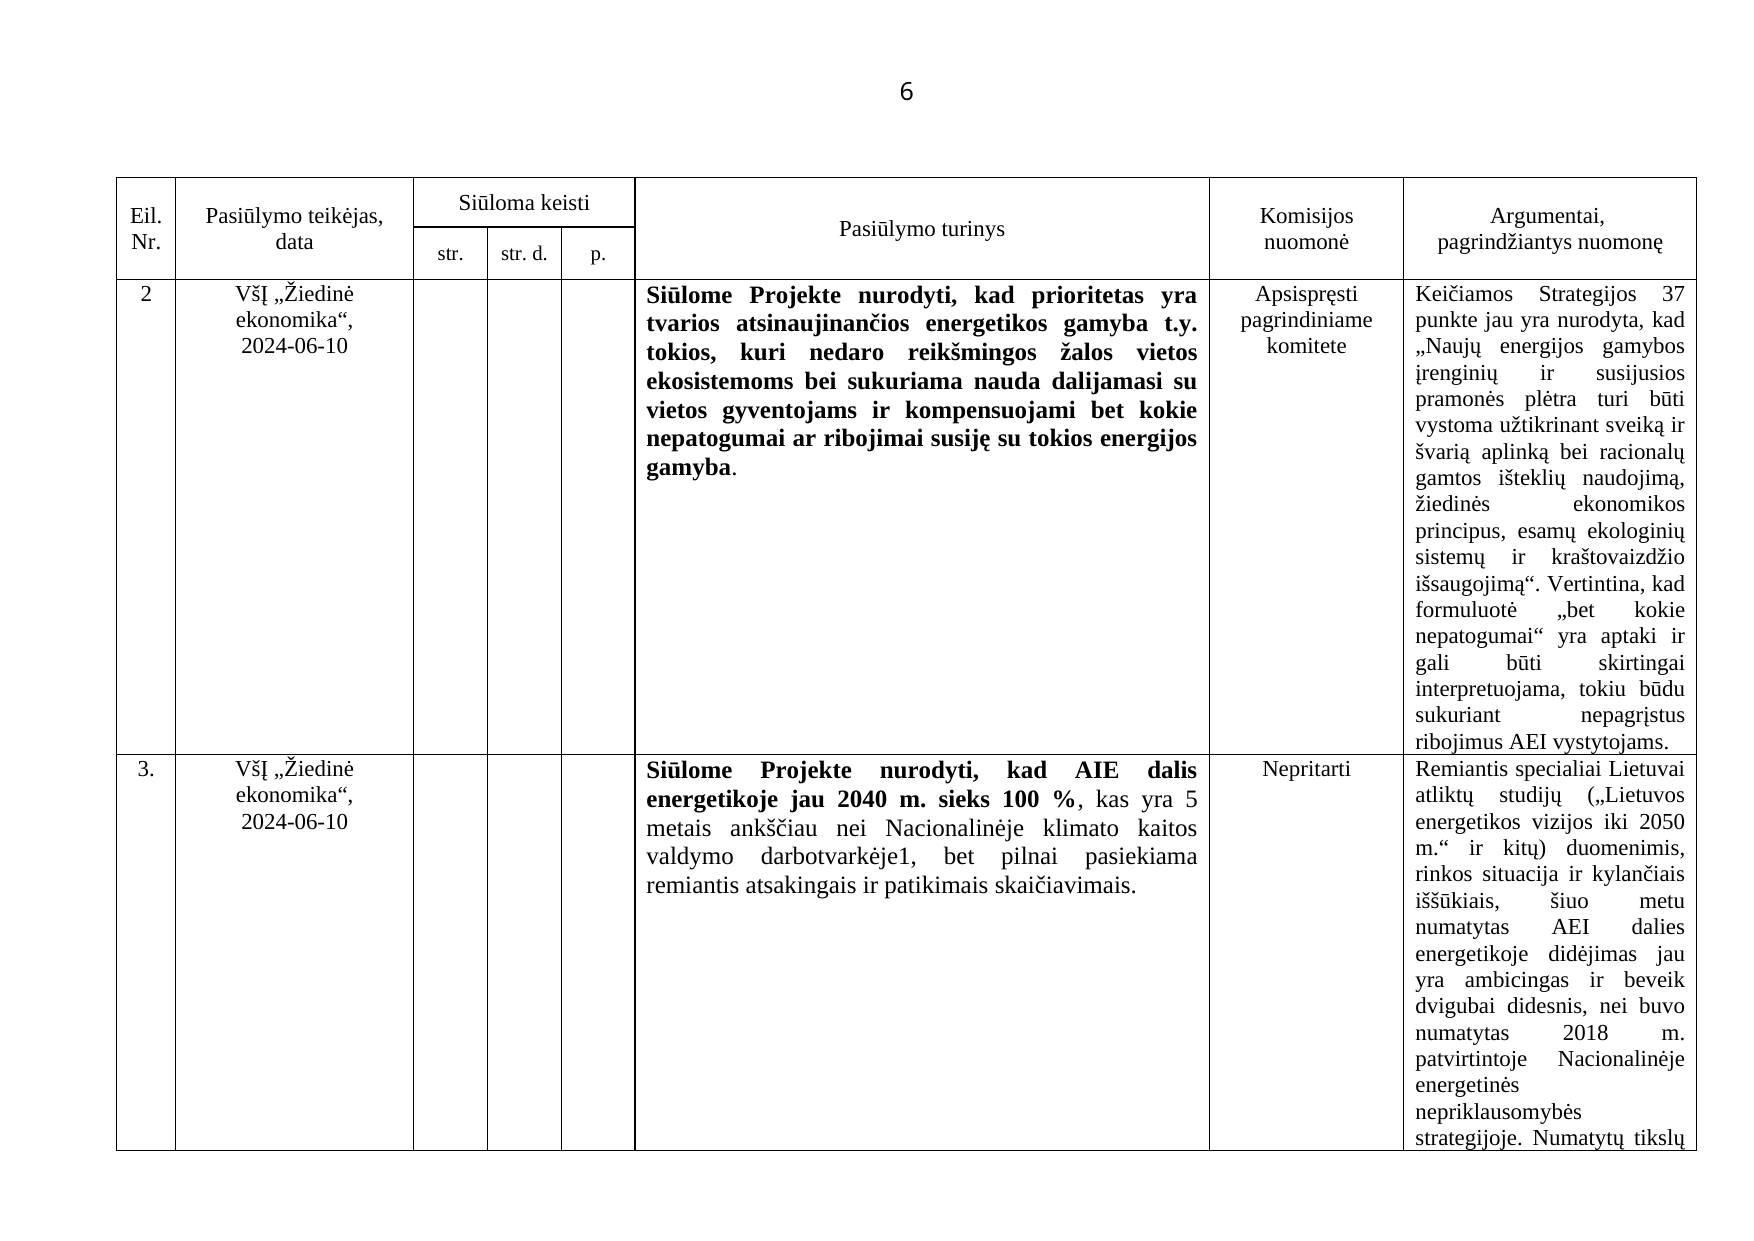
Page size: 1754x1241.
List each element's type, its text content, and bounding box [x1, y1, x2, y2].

table_cell [488, 755, 561, 1150]
table_cell p. [562, 228, 634, 279]
table_cell str. [414, 228, 487, 279]
table_cell [488, 280, 561, 754]
table_cell 2 [117, 280, 175, 754]
table_cell VšĮ „Žiedinė ekonomika“, 2024-06-10 [176, 280, 413, 754]
table_cell [562, 755, 634, 1150]
table_cell [562, 280, 634, 754]
table_cell Keičiamos Strategijos 37 punkte jau yra nurodyta, kad „Naujų energijos gamybos įrenginių ir susijusios pramonės plėtra turi būti vystoma užtikrinant sveiką ir švarią aplinką bei racionalų gamtos išteklių naudojimą, žiedinės ekonomikos principus, esamų ekologinių sistemų ir kraštovaizdžio išsaugojimą“. Vertintina, kad formuluotė „bet kokie nepatogumai“ yra aptaki ir gali būti skirtingai interpretuojama, tokiu būdu sukuriant nepagrįstus ribojimus AEI vystytojams. [1404, 280, 1696, 754]
table_cell [414, 280, 487, 754]
table_header Pasiūlymo teikėjas, data [176, 178, 413, 279]
table_header Argumentai, pagrindžiantys nuomonę [1404, 178, 1696, 279]
table_header Pasiūlymo turinys [636, 178, 1209, 279]
table_cell [414, 755, 487, 1150]
table_cell Remiantis specialiai Lietuvai atliktų studijų („Lietuvos energetikos vizijos iki 2050 m.“ ir kitų) duomenimis, rinkos situacija ir kylančiais iššūkiais, šiuo metu numatytas AEI dalies energetikoje didėjimas jau yra ambicingas ir beveik dvigubai didesnis, nei buvo numatytas 2018 m. patvirtintoje Nacionalinėje energetinės nepriklausomybės strategijoje. Numatytų tikslų [1404, 755, 1696, 1150]
table_header Eil. Nr. [117, 178, 175, 279]
table_cell Nepritarti [1210, 755, 1403, 1150]
table_header Komisijos nuomonė [1210, 178, 1403, 279]
table_cell VšĮ „Žiedinė ekonomika“, 2024-06-10 [176, 755, 413, 1150]
table_cell 3. [117, 755, 175, 1150]
table_cell Apsispręsti pagrindiniame komitete [1210, 280, 1403, 754]
table_cell Siūlome Projekte nurodyti, kad prioritetas yra tvarios atsinaujinančios energetikos gamyba t.y. tokios, kuri nedaro reikšmingos žalos vietos ekosistemoms bei sukuriama nauda dalijamasi su vietos gyventojams ir kompensuojami bet kokie nepatogumai ar ribojimai susiję su tokios energijos gamyba. [636, 280, 1209, 754]
table_cell Siūlome Projekte nurodyti, kad AIE dalis energetikoje jau 2040 m. sieks 100 %, kas yra 5 metais ankščiau nei Nacionalinėje klimato kaitos valdymo darbotvarkėje1, bet pilnai pasiekiama remiantis atsakingais ir patikimais skaičiavimais. [636, 755, 1209, 1150]
table_header Siūloma keisti [414, 178, 634, 226]
table_cell str. d. [488, 228, 561, 279]
